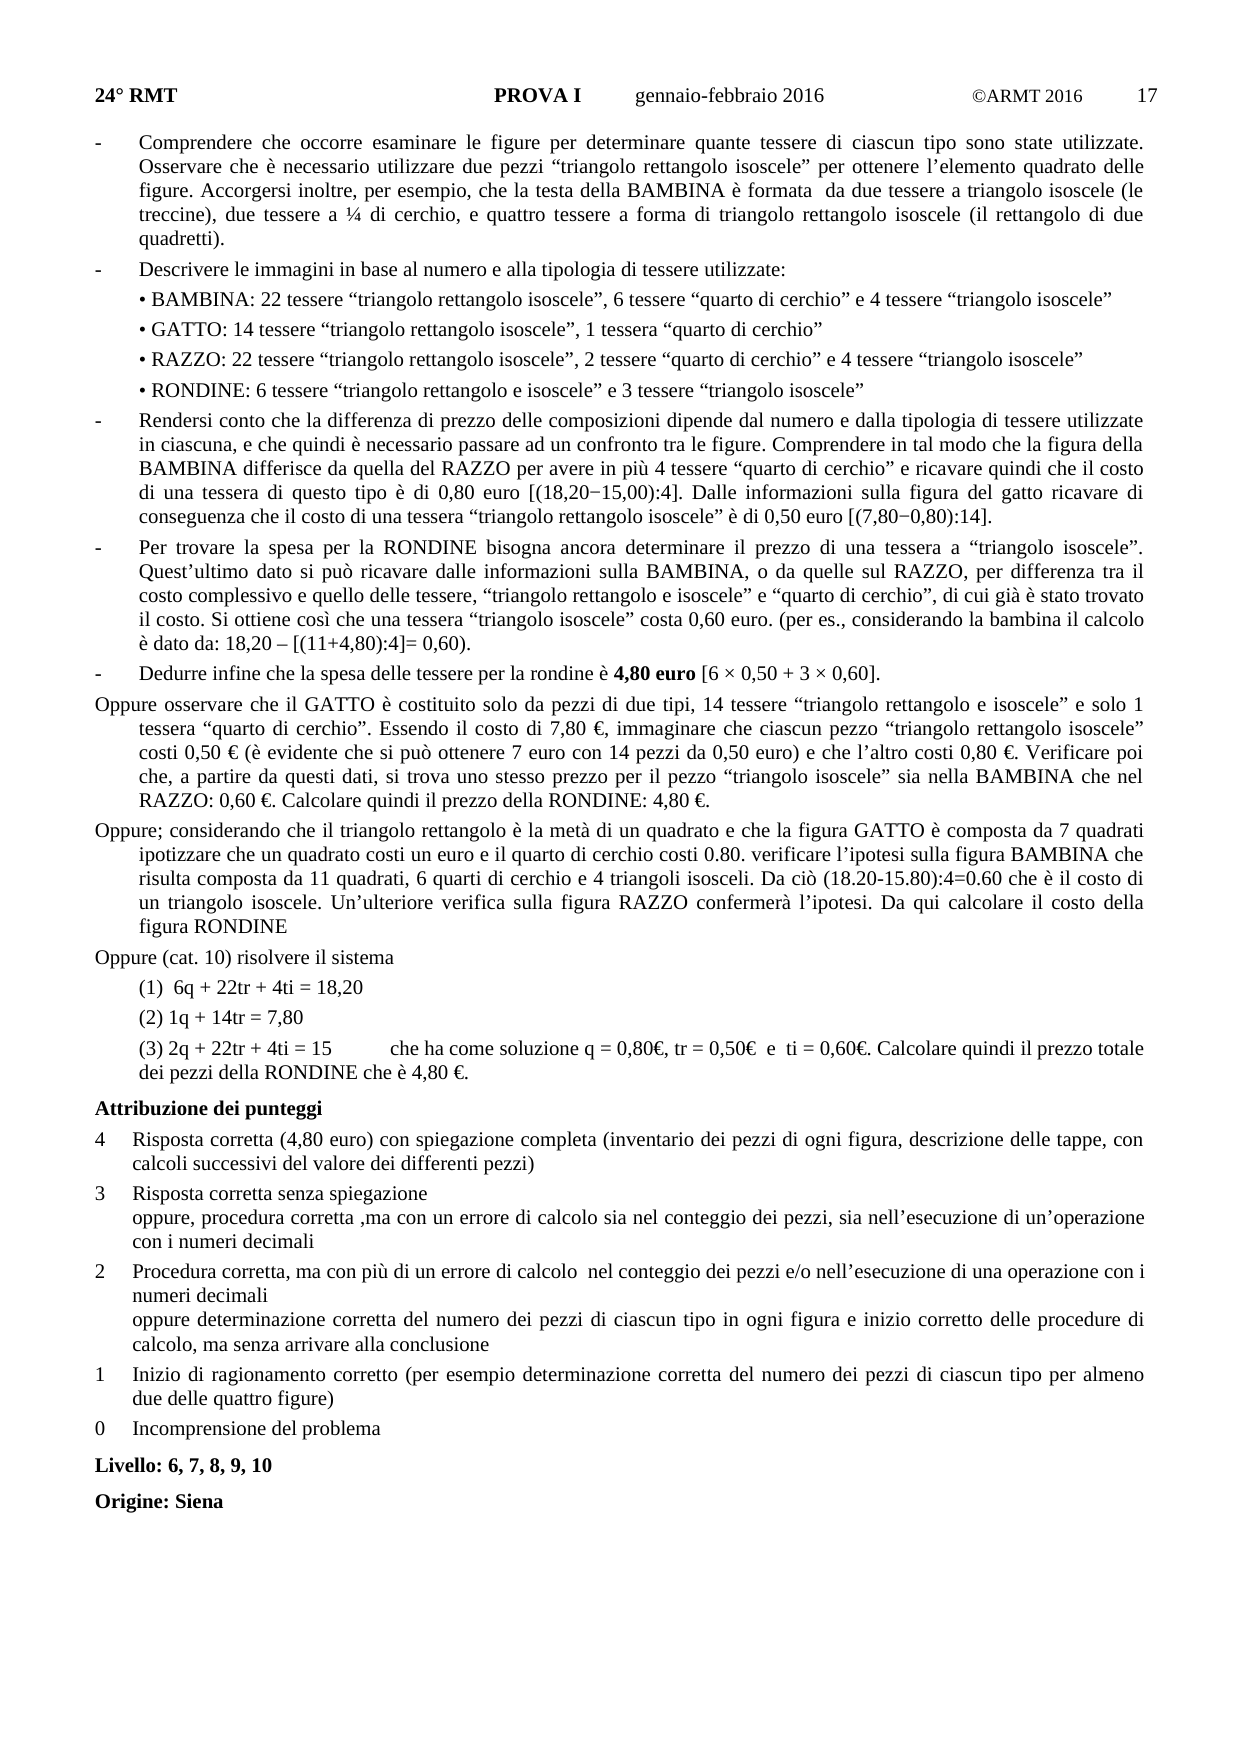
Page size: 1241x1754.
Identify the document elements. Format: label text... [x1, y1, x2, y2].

text 0 Incomprensione del problema [94, 1416, 1146, 1440]
text - Comprendere che occorre esaminare le figure per determinare quante tessere di ciascun tipo sono state utilizzate. Osservare che è necessario utilizzare due pezzi “triangolo rettangolo isoscele” per ottenere l’elemento quadrato delle figure. Accorgersi inoltre, per esempio, che la testa della BAMBINA è formata da due tessere a triangolo isoscele (le treccine), due tessere a ¼ di cerchio, e quattro tessere a forma di triangolo rettangolo isoscele (il rettangolo di due quadretti). [94, 130, 1146, 250]
text Livello: 6, 7, 8, 9, 10 [94, 1453, 1146, 1477]
text (3) 2q + 22tr + 4ti = 15 che ha come soluzione q = 0,80€, tr = 0,50€ e ti = 0,60€. Calcolare quindi il prezzo totale dei pezzi della RONDINE che è 4,80 €. [94, 1036, 1146, 1084]
text • RONDINE: 6 tessere “triangolo rettangolo e isoscele” e 3 tessere “triangolo isoscele” [94, 378, 1146, 402]
text Origine: Siena [94, 1489, 1146, 1513]
text 4 Risposta corretta (4,80 euro) con spiegazione completa (inventario dei pezzi di ogni figura, descrizione delle tappe, con calcoli successivi del valore dei differenti pezzi) [94, 1126, 1146, 1174]
text Oppure; considerando che il triangolo rettangolo è la metà di un quadrato e che la figura GATTO è composta da 7 quadrati ipotizzare che un quadrato costi un euro e il quarto di cerchio costi 0.80. verificare l’ipotesi sulla figura BAMBINA che risulta composta da 11 quadrati, 6 quarti di cerchio e 4 triangoli isosceli. Da ciò (18.20-15.80):4=0.60 che è il costo di un triangolo isoscele. Un’ulteriore verifica sulla figura RAZZO confermerà l’ipotesi. Da qui calcolare il costo della figura RONDINE [94, 818, 1146, 938]
text • GATTO: 14 tessere “triangolo rettangolo isoscele”, 1 tessera “quarto di cerchio” [94, 317, 1146, 341]
text Oppure osservare che il GATTO è costituito solo da pezzi di due tipi, 14 tessere “triangolo rettangolo e isoscele” e solo 1 tessera “quarto di cerchio”. Essendo il costo di 7,80 €, immaginare che ciascun pezzo “triangolo rettangolo isoscele” costi 0,50 € (è evidente che si può ottenere 7 euro con 14 pezzi da 0,50 euro) e che l’altro costi 0,80 €. Verificare poi che, a partire da questi dati, si trova uno stesso prezzo per il pezzo “triangolo isoscele” sia nella BAMBINA che nel RAZZO: 0,60 €. Calcolare quindi il prezzo della RONDINE: 4,80 €. [94, 691, 1146, 812]
text 1 Inizio di ragionamento corretto (per esempio determinazione corretta del numero dei pezzi di ciascun tipo per almeno due delle quattro figure) [94, 1362, 1146, 1410]
text oppure, procedura corretta ,ma con un errore di calcolo sia nel conteggio dei pezzi, sia nell’esecuzione di un’operazione con i numeri decimali [94, 1205, 1146, 1253]
text - Rendersi conto che la differenza di prezzo delle composizioni dipende dal numero e dalla tipologia di tessere utilizzate in ciascuna, e che quindi è necessario passare ad un confronto tra le figure. Comprendere in tal modo che la figura della BAMBINA differisce da quella del RAZZO per avere in più 4 tessere “quarto di cerchio” e ricavare quindi che il costo di una tessera di questo tipo è di 0,80 euro [(18,20−15,00):4]. Dalle informazioni sulla figura del gatto ricavare di conseguenza che il costo di una tessera “triangolo rettangolo isoscele” è di 0,50 euro [(7,80−0,80):14]. [94, 408, 1146, 528]
text (2) 1q + 14tr = 7,80 [94, 1005, 1146, 1029]
text (1) 6q + 22tr + 4ti = 18,20 [94, 975, 1146, 999]
text - Descrivere le immagini in base al numero e alla tipologia di tessere utilizzate: [94, 256, 1146, 281]
text Attribuzione dei punteggi [94, 1096, 1146, 1120]
text 2 Procedura corretta, ma con più di un errore di calcolo nel conteggio dei pezzi e/o nell’esecuzione di una operazione con i numeri decimali [94, 1259, 1146, 1307]
text Oppure (cat. 10) risolvere il sistema [94, 944, 1146, 969]
text - Dedurre infine che la spesa delle tessere per la rondine è 4,80 euro [6 × 0,50 + 3 × 0,60]. [94, 661, 1146, 685]
text oppure determinazione corretta del numero dei pezzi di ciascun tipo in ogni figura e inizio corretto delle procedure di calcolo, ma senza arrivare alla conclusione [132, 1307, 1146, 1356]
text 3 Risposta corretta senza spiegazione [94, 1181, 1146, 1205]
text • RAZZO: 22 tessere “triangolo rettangolo isoscele”, 2 tessere “quarto di cerchio” e 4 tessere “triangolo isoscele” [94, 347, 1146, 371]
text - Per trovare la spesa per la RONDINE bisogna ancora determinare il prezzo di una tessera a “triangolo isoscele”. Quest’ultimo dato si può ricavare dalle informazioni sulla BAMBINA, o da quelle sul RAZZO, per differenza tra il costo complessivo e quello delle tessere, “triangolo rettangolo e isoscele” e “quarto di cerchio”, di cui già è stato trovato il costo. Si ottiene così che una tessera “triangolo isoscele” costa 0,60 euro. (per es., considerando la bambina il calcolo è dato da: 18,20 – [(11+4,80):4]= 0,60). [94, 534, 1146, 655]
text • BAMBINA: 22 tessere “triangolo rettangolo isoscele”, 6 tessere “quarto di cerchio” e 4 tessere “triangolo isoscele” [94, 287, 1146, 311]
